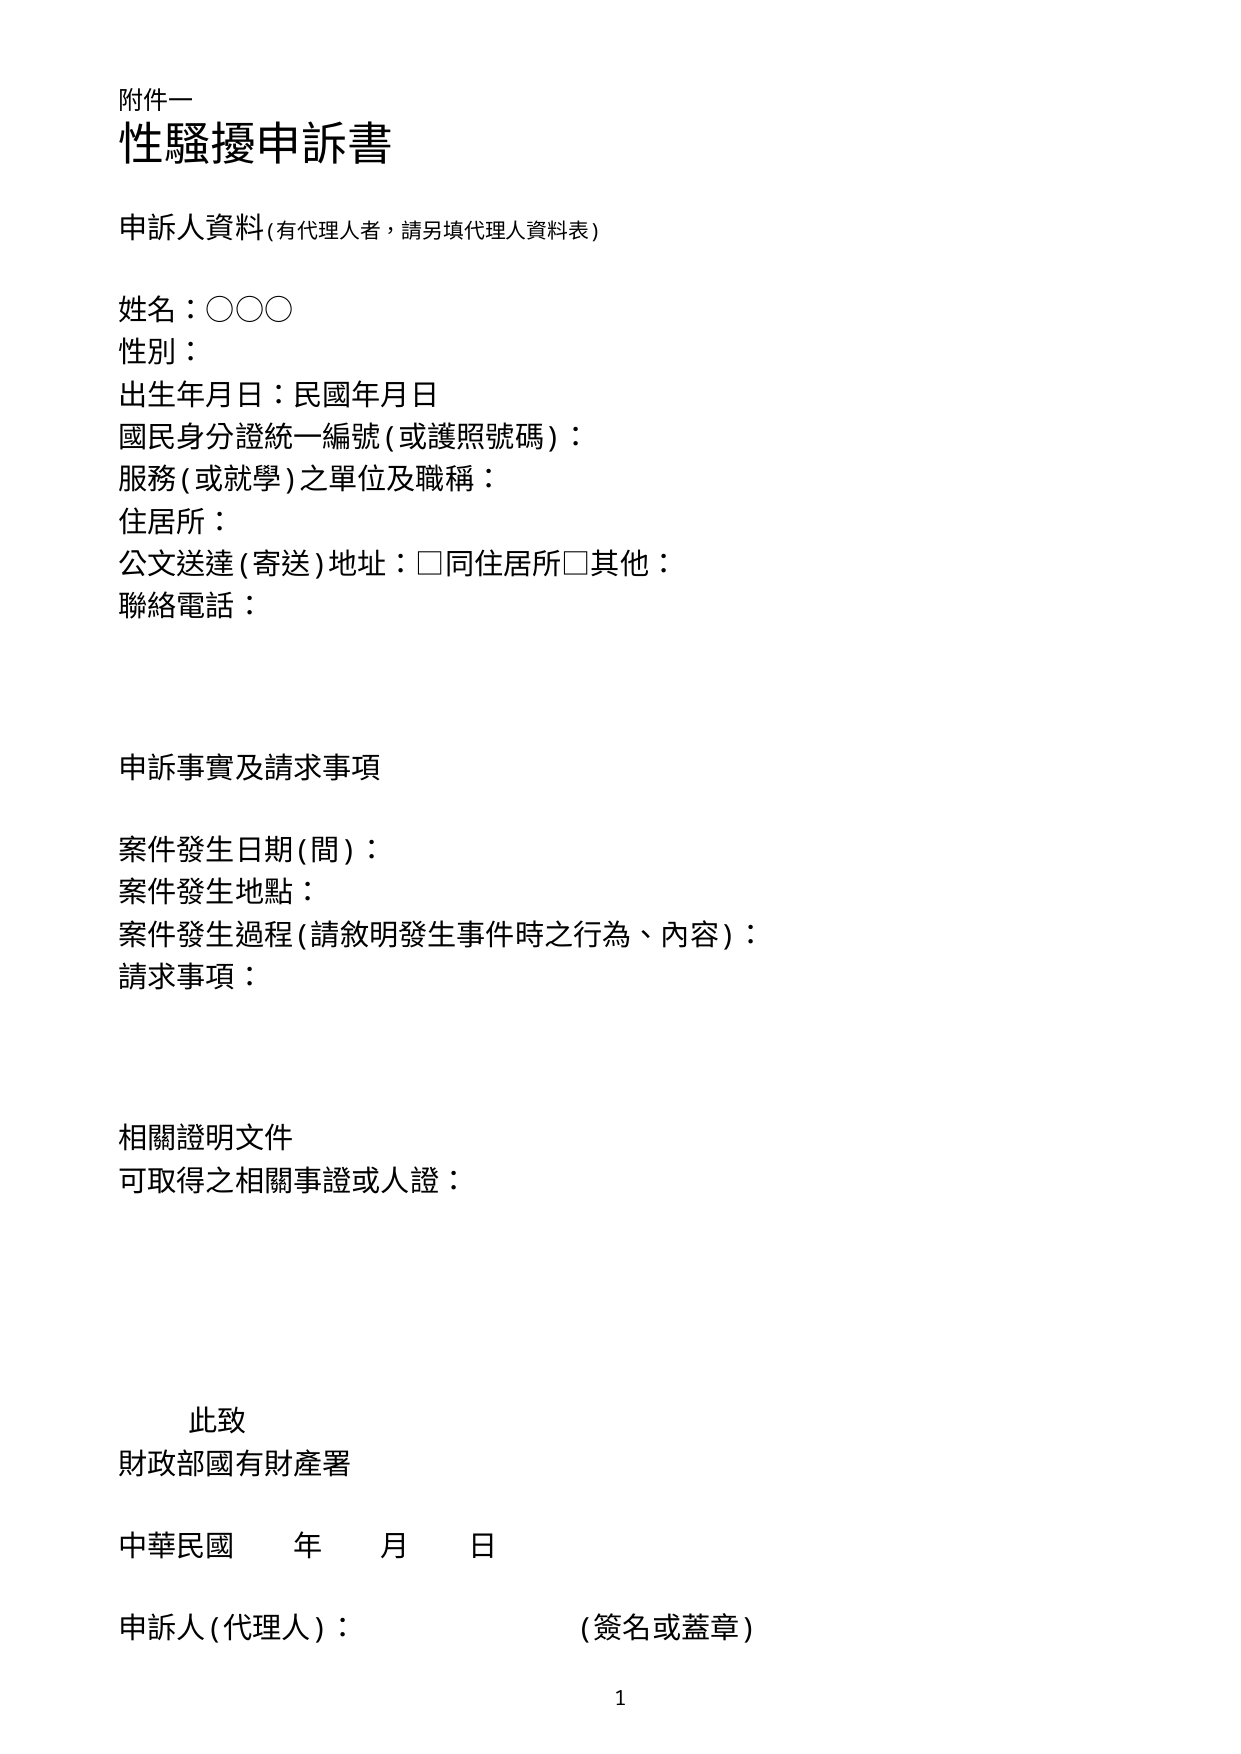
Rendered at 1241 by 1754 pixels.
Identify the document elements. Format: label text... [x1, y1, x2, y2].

text 案件發生日期(間)： [118, 826, 1122, 869]
text 案件發生過程(請敘明發生事件時之行為、內容)： [118, 911, 1122, 953]
text 國民身分證統一編號(或護照號碼)： [118, 413, 1122, 456]
text 中華民國 年 月 日 [118, 1522, 1122, 1564]
text 性別： [118, 329, 1122, 371]
text 此致 [118, 1398, 1122, 1440]
text 可取得之相關事證或人證： [118, 1157, 1122, 1199]
text 性騷擾申訴書 [118, 117, 1122, 171]
text 附件一 [118, 81, 1122, 117]
text 相關證明文件 [118, 1115, 1122, 1157]
text 申訴事實及請求事項 [118, 744, 1122, 787]
text 案件發生地點： [118, 869, 1122, 911]
text 服務(或就學)之單位及職稱： [118, 456, 1122, 498]
text 聯絡電話： [118, 583, 1122, 625]
text 財政部國有財產署 [118, 1440, 1122, 1482]
text 姓名：○○○ [118, 287, 1122, 329]
text 申訴人(代理人)： (簽名或蓋章) [118, 1604, 1122, 1647]
text 請求事項： [118, 953, 1122, 996]
text 申訴人資料(有代理人者，請另填代理人資料表) [118, 205, 1122, 247]
text 出生年月日：民國年月日 [118, 371, 1122, 413]
text 住居所： [118, 498, 1122, 541]
text 公文送達(寄送)地址：□同住居所□其他： [118, 541, 1122, 583]
